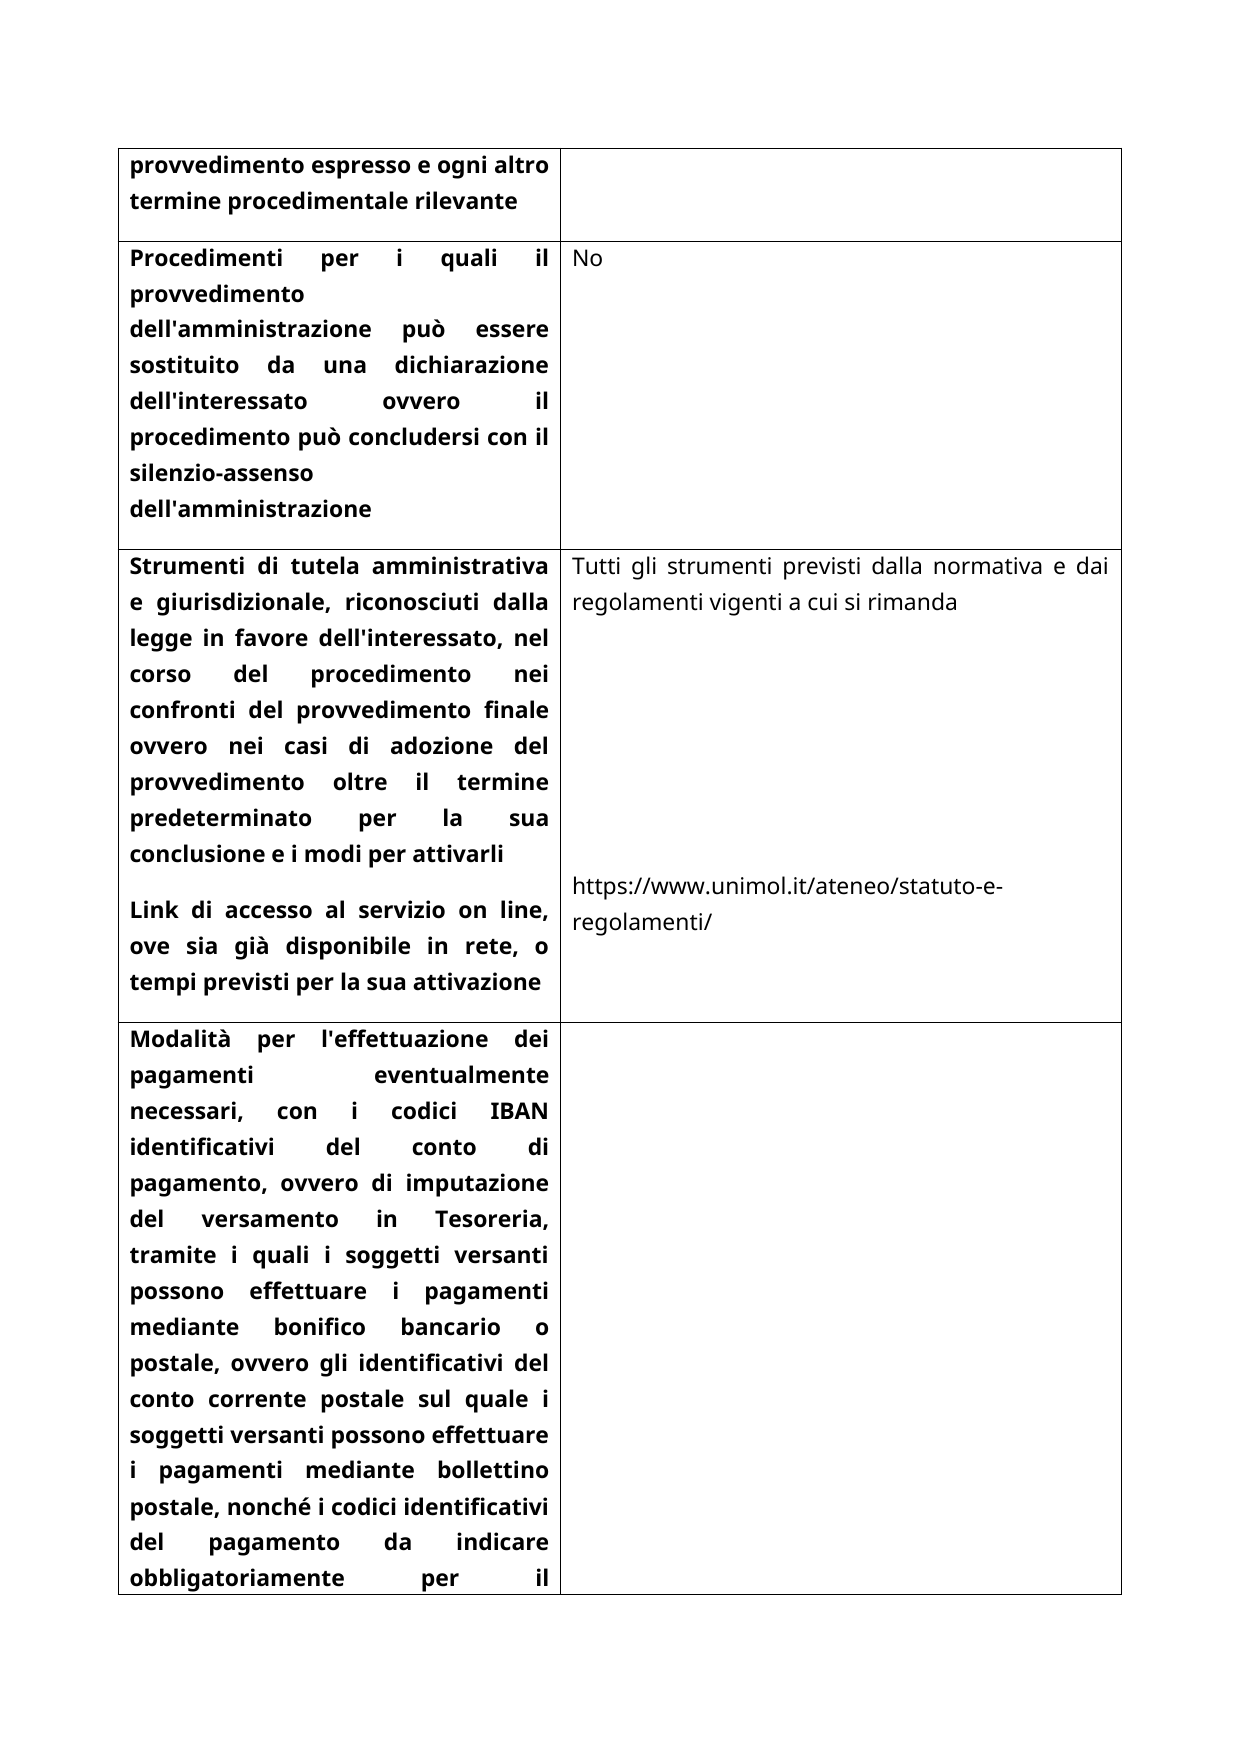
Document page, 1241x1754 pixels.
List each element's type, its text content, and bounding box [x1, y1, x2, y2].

table_cell Strumenti di tutela amministrativa e giurisdizionale, riconosciuti dalla legge in favore dell'interessato, nel corso del procedimento nei confronti del provvedimento finale ovvero nei casi di adozione del provvedimento oltre il termine predeterminato per la sua conclusione e i modi per attivarli Link di accesso al servizio on line, ove sia già disponibile in rete, o tempi previsti per la sua attivazione [119, 550, 560, 1022]
table_cell Tutti gli strumenti previsti dalla normativa e dai regolamenti vigenti a cui si rimanda https://www.unimol.it/ateneo/statuto-e-regolamenti/ [561, 550, 1121, 1022]
table_cell provvedimento espresso e ogni altro termine procedimentale rilevante [119, 149, 560, 241]
table_cell No [561, 242, 1121, 549]
table_cell [561, 149, 1121, 241]
table_cell Modalità per l'effettuazione dei pagamenti eventualmente necessari, con i codici IBAN identificativi del conto di pagamento, ovvero di imputazione del versamento in Tesoreria, tramite i quali i soggetti versanti possono effettuare i pagamenti mediante bonifico bancario o postale, ovvero gli identificativi del conto corrente postale sul quale i soggetti versanti possono effettuare i pagamenti mediante bollettino postale, nonché i codici identificativi del pagamento da indicare obbligatoriamente per il [119, 1023, 560, 1593]
table_cell [561, 1023, 1121, 1593]
table_cell Procedimenti per i quali il provvedimento dell'amministrazione può essere sostituito da una dichiarazione dell'interessato ovvero il procedimento può concludersi con il silenzio-assenso dell'amministrazione [119, 242, 560, 549]
